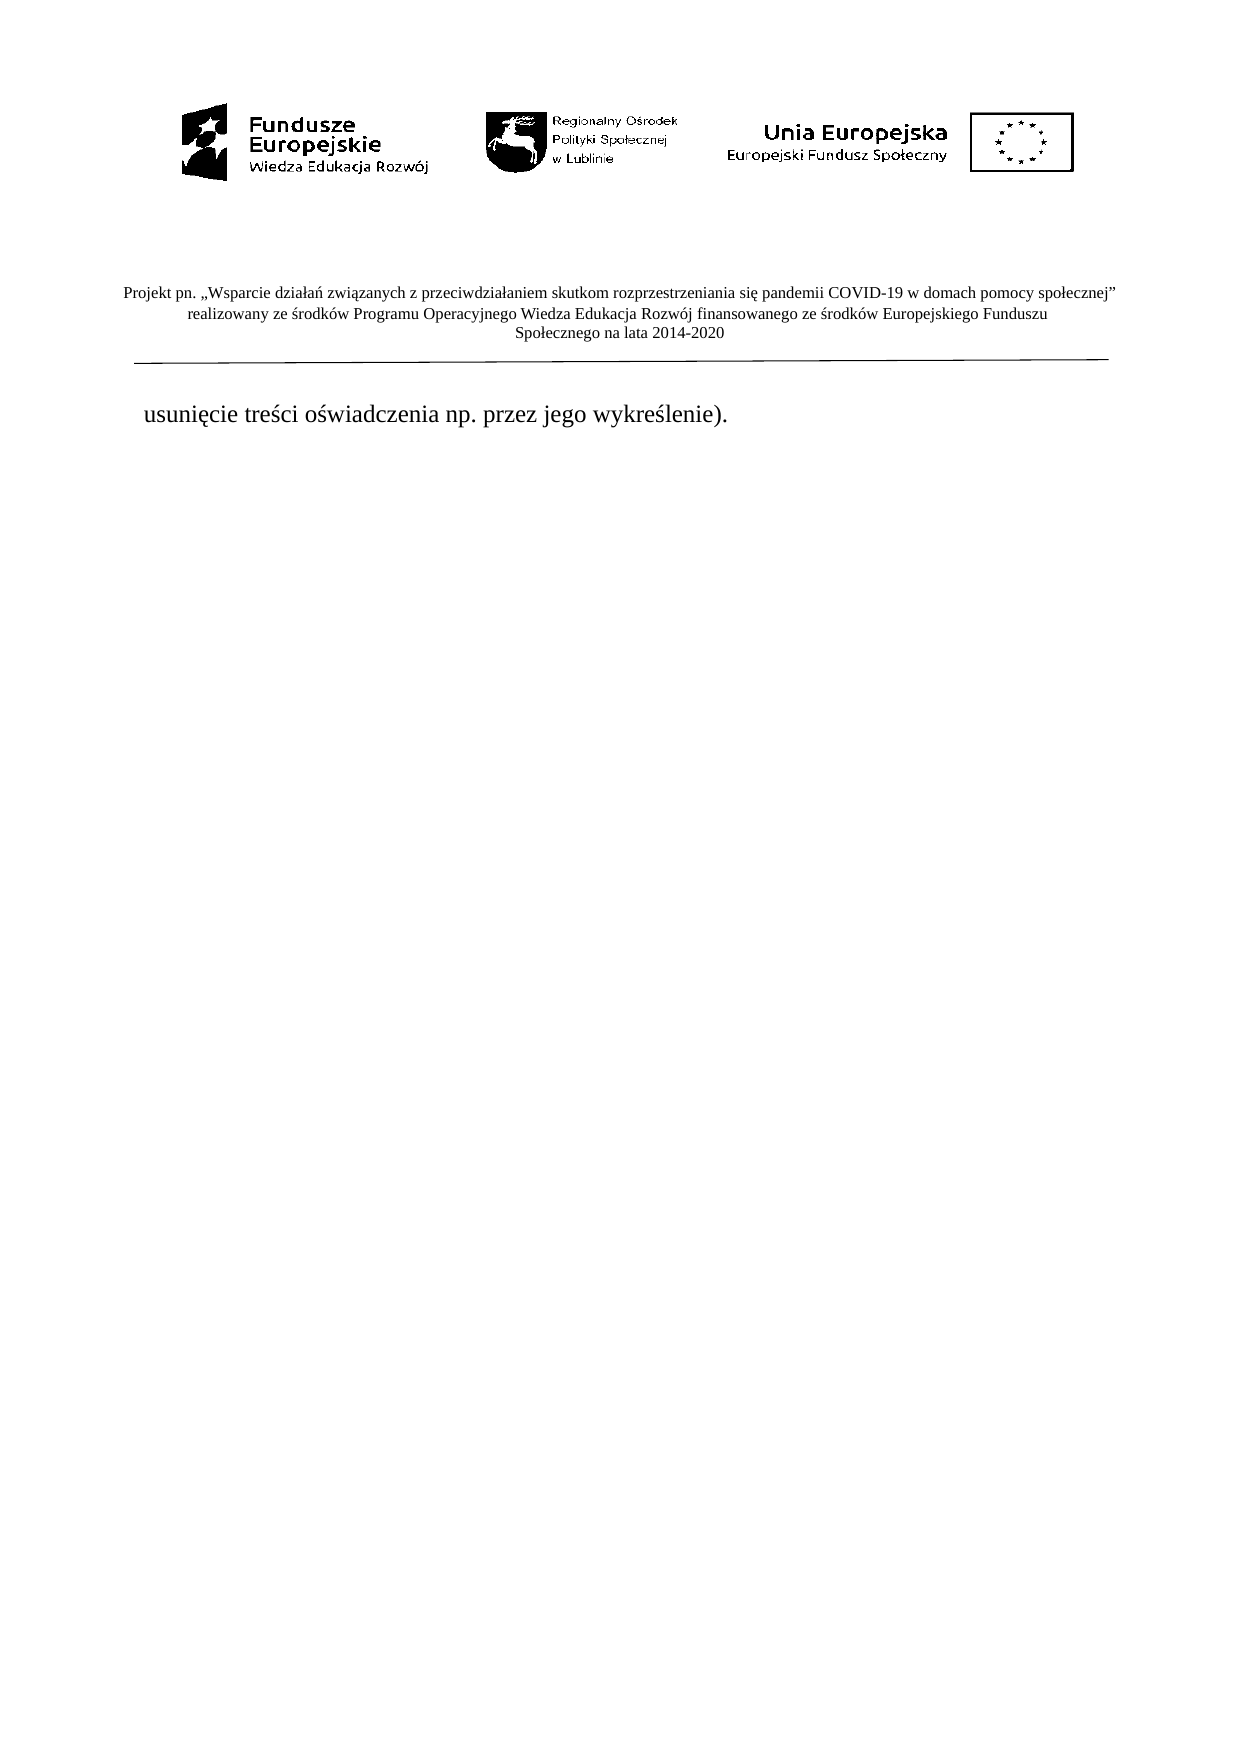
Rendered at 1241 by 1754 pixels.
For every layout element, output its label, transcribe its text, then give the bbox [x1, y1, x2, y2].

text usunięcie treści oświadczenia np. przez jego wykreślenie). [144, 399, 1122, 428]
